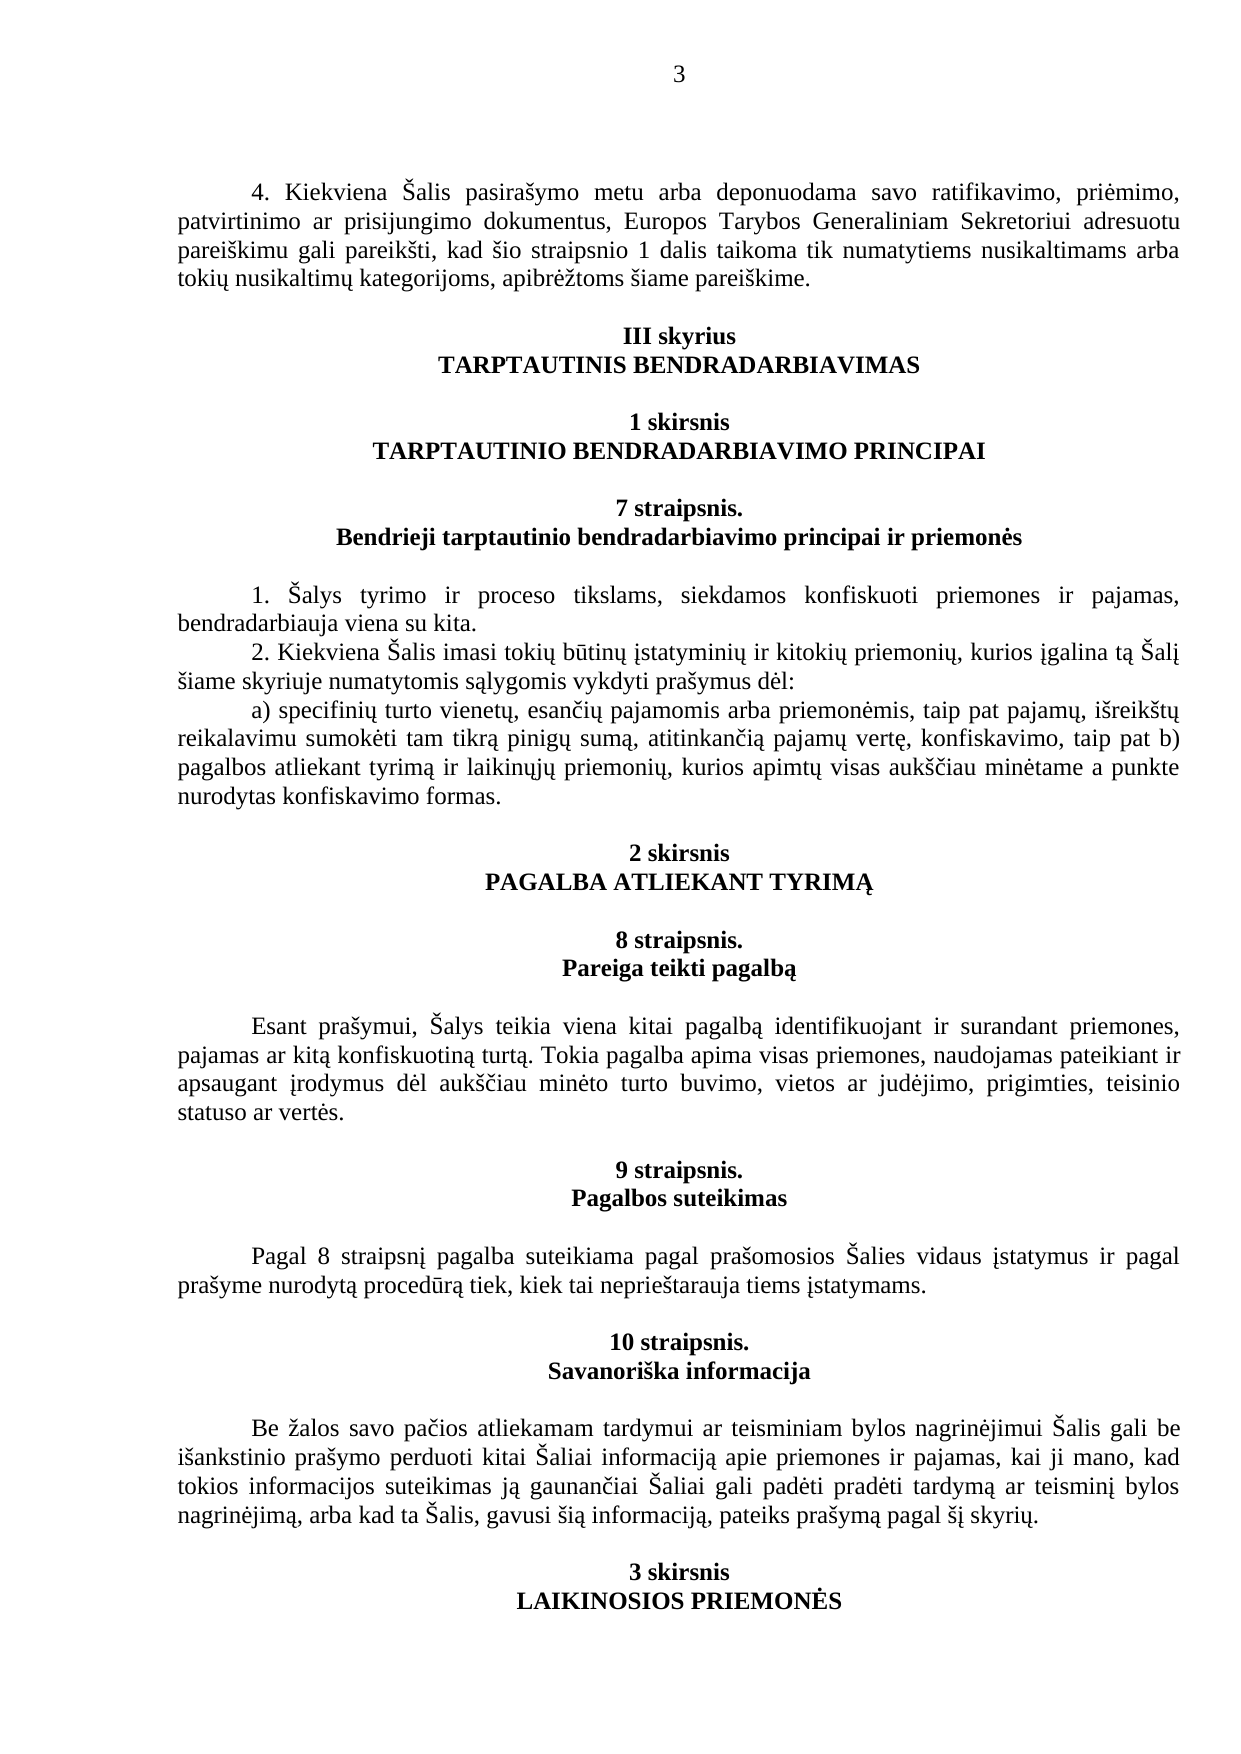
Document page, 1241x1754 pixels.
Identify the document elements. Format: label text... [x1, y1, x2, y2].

text 4. Kiekviena Šalis pasirašymo metu arba deponuodama savo ratifikavimo, priėmimo, patvirtinimo ar prisijungimo dokumentus, Europos Tarybos Generaliniam Sekretoriui adresuotu pareiškimu gali pareikšti, kad šio straipsnio 1 dalis taikoma tik numatytiems nusikaltimams arba tokių nusikaltimų kategorijoms, apibrėžtoms šiame pareiškime. [177, 177, 1181, 292]
text 7 straipsnis. [177, 493, 1181, 522]
text III skyrius [177, 321, 1181, 350]
text 3 skirsnis [177, 1557, 1181, 1586]
text 2 skirsnis [177, 838, 1181, 867]
text Pareiga teikti pagalbą [177, 953, 1181, 982]
text 10 straipsnis. [177, 1327, 1181, 1356]
text LAIKINOSIOS PRIEMONĖS [177, 1586, 1181, 1615]
text TARPTAUTINIO BENDRADARBIAVIMO PRINCIPAI [177, 436, 1181, 465]
text Pagalbos suteikimas [177, 1183, 1181, 1212]
text Bendrieji tarptautinio bendradarbiavimo principai ir priemonės [177, 522, 1181, 551]
text Pagal 8 straipsnį pagalba suteikiama pagal prašomosios Šalies vidaus įstatymus ir pagal prašyme nurodytą procedūrą tiek, kiek tai neprieštarauja tiems įstatymams. [177, 1241, 1181, 1298]
text a) specifinių turto vienetų, esančių pajamomis arba priemonėmis, taip pat pajamų, išreikštų reikalavimu sumokėti tam tikrą pinigų sumą, atitinkančią pajamų vertę, konfiskavimo, taip pat b) pagalbos atliekant tyrimą ir laikinųjų priemonių, kurios apimtų visas aukščiau minėtame a punkte nurodytas konfiskavimo formas. [177, 695, 1181, 810]
text 2. Kiekviena Šalis imasi tokių būtinų įstatyminių ir kitokių priemonių, kurios įgalina tą Šalį šiame skyriuje numatytomis sąlygomis vykdyti prašymus dėl: [177, 637, 1181, 695]
text Be žalos savo pačios atliekamam tardymui ar teisminiam bylos nagrinėjimui Šalis gali be išankstinio prašymo perduoti kitai Šaliai informaciją apie priemones ir pajamas, kai ji mano, kad tokios informacijos suteikimas ją gaunančiai Šaliai gali padėti pradėti tardymą ar teisminį bylos nagrinėjimą, arba kad ta Šalis, gavusi šią informaciją, pateiks prašymą pagal šį skyrių. [177, 1413, 1181, 1528]
text 1. Šalys tyrimo ir proceso tikslams, siekdamos konfiskuoti priemones ir pajamas, bendradarbiauja viena su kita. [177, 580, 1181, 637]
text 1 skirsnis [177, 407, 1181, 436]
text PAGALBA ATLIEKANT TYRIMĄ [177, 867, 1181, 896]
text 9 straipsnis. [177, 1155, 1181, 1183]
text TARPTAUTINIS BENDRADARBIAVIMAS [177, 350, 1181, 378]
text 8 straipsnis. [177, 925, 1181, 953]
text Savanoriška informacija [177, 1356, 1181, 1385]
text Esant prašymui, Šalys teikia viena kitai pagalbą identifikuojant ir surandant priemones, pajamas ar kitą konfiskuotiną turtą. Tokia pagalba apima visas priemones, naudojamas pateikiant ir apsaugant įrodymus dėl aukščiau minėto turto buvimo, vietos ar judėjimo, prigimties, teisinio statuso ar vertės. [177, 1011, 1181, 1126]
